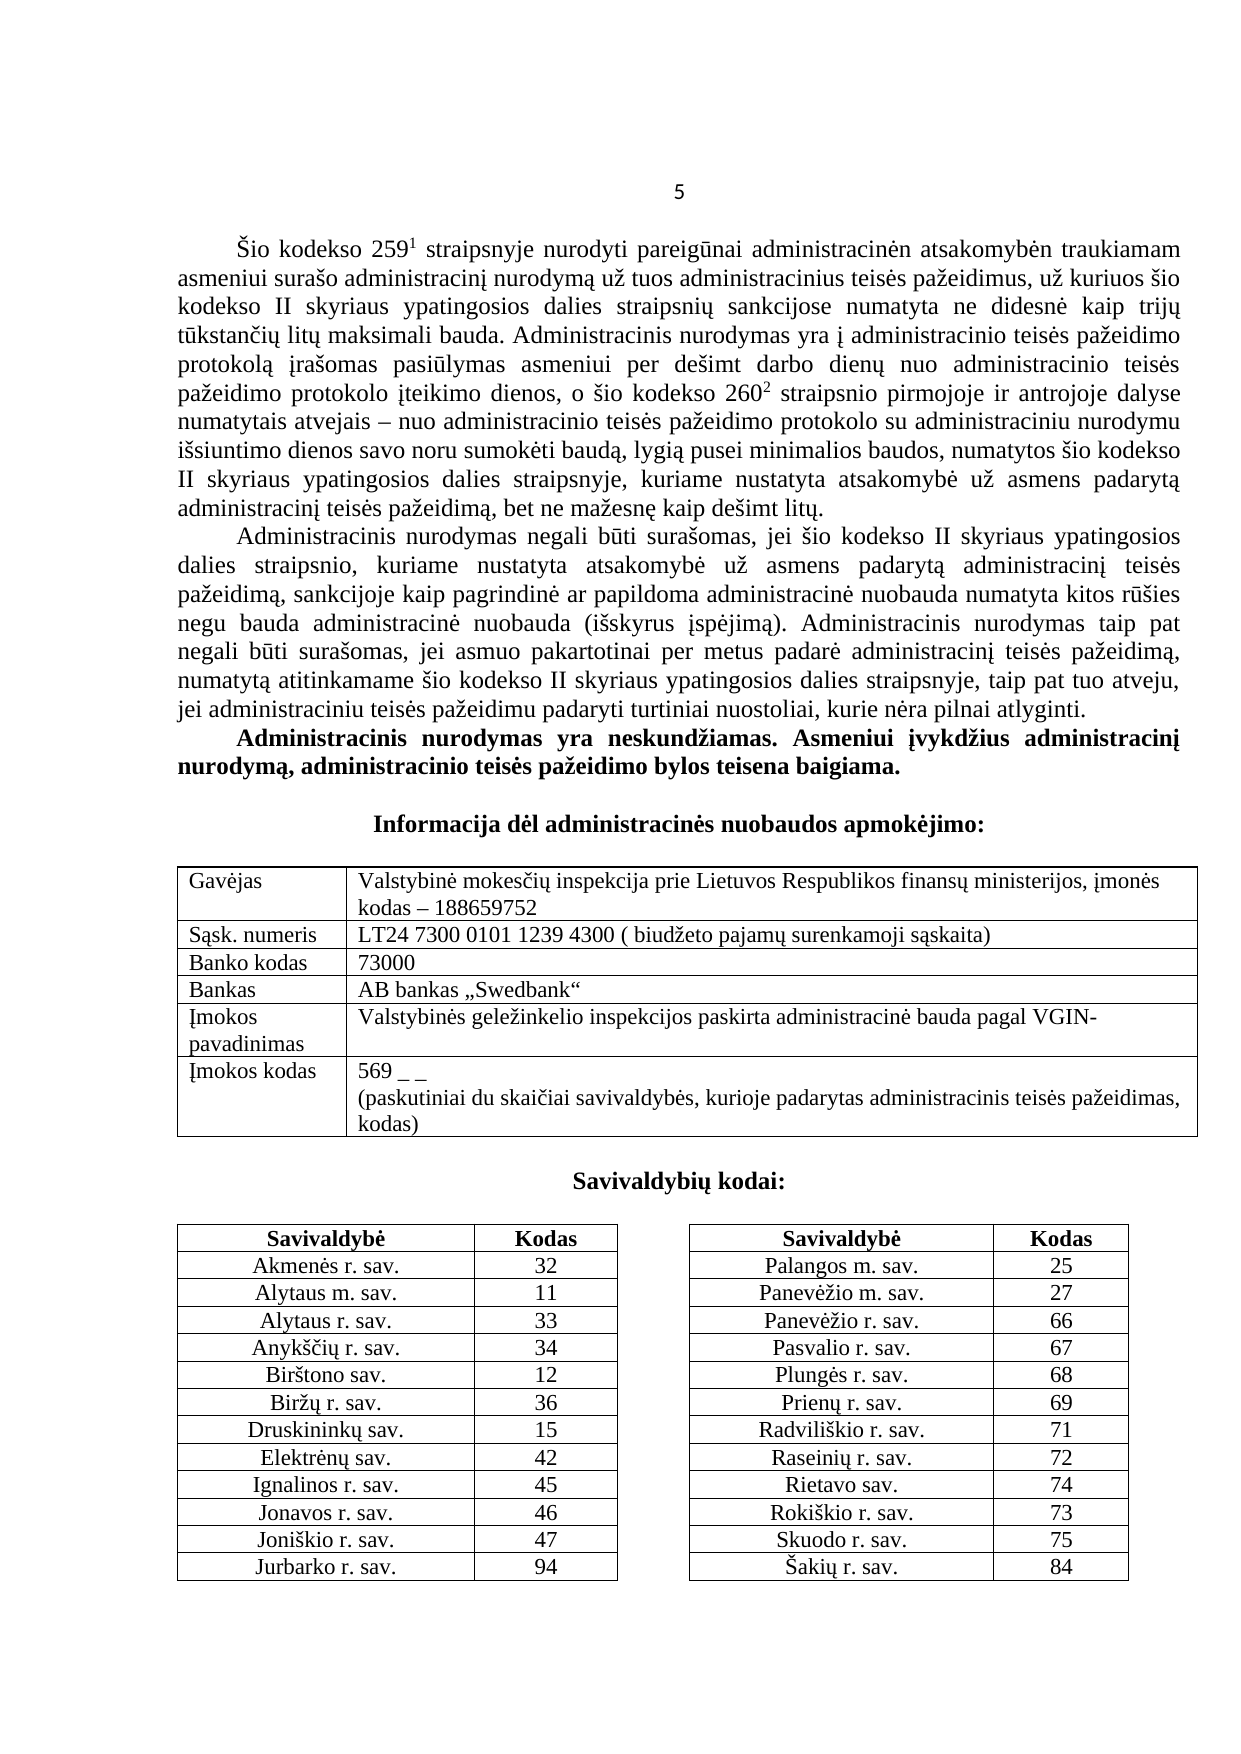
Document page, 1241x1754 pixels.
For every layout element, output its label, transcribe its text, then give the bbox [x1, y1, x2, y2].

table_cell Ignalinos r. sav. [178, 1471, 474, 1497]
table_cell 12 [475, 1362, 617, 1388]
table_header Savivaldybė [690, 1225, 993, 1251]
table_cell [618, 1525, 689, 1552]
table_cell 42 [475, 1444, 617, 1470]
table_cell 45 [475, 1471, 617, 1497]
table_cell [618, 1278, 689, 1306]
text Savivaldybių kodai: [177, 1166, 1181, 1195]
table_cell 74 [994, 1471, 1128, 1497]
table_cell 569 _ _ (paskutiniai du skaičiai savivaldybės, kurioje padarytas administracinis teisės pažeidimas, kodas) [347, 1057, 1197, 1136]
table_cell [618, 1306, 689, 1333]
text Informacija dėl administracinės nuobaudos apmokėjimo: [177, 809, 1181, 838]
table_cell [618, 1552, 689, 1580]
table_cell Jonavos r. sav. [178, 1499, 474, 1525]
table_cell Radviliškio r. sav. [690, 1416, 993, 1443]
text Administracinis nurodymas negali būti surašomas, jei šio kodekso II skyriaus ypatingosios dalies straipsnio, kuriame nustatyta atsakomybė už asmens padarytą administracinį teisės pažeidimą, sankcijoje kaip pagrindinė ar papildoma administracinė nuobauda numatyta kitos rūšies negu bauda administracinė nuobauda (išskyrus įspėjimą). Administracinis nurodymas taip pat negali būti surašomas, jei asmuo pakartotinai per metus padarė administracinį teisės pažeidimą, numatytą atitinkamame šio kodekso II skyriaus ypatingosios dalies straipsnyje, taip pat tuo atveju, jei administraciniu teisės pažeidimu padaryti turtiniai nuostoliai, kurie nėra pilnai atlyginti. [177, 521, 1181, 723]
table_cell Alytaus r. sav. [178, 1307, 474, 1333]
table_cell 71 [994, 1416, 1128, 1443]
table_cell Plungės r. sav. [690, 1362, 993, 1388]
table_cell 67 [994, 1334, 1128, 1361]
table_cell Joniškio r. sav. [178, 1526, 474, 1552]
table_cell Šakių r. sav. [690, 1553, 993, 1580]
table_cell 27 [994, 1279, 1128, 1306]
table_cell 34 [475, 1334, 617, 1361]
table_cell 46 [475, 1499, 617, 1525]
table_cell [618, 1443, 689, 1470]
table_cell 15 [475, 1416, 617, 1443]
table_cell [618, 1470, 689, 1497]
table_cell [618, 1333, 689, 1361]
table_header Kodas [994, 1225, 1128, 1251]
table_cell Raseinių r. sav. [690, 1444, 993, 1470]
table_cell 94 [475, 1553, 617, 1580]
table_cell [618, 1361, 689, 1388]
table_cell Druskininkų sav. [178, 1416, 474, 1443]
table_header [618, 1224, 689, 1251]
table_cell Jurbarko r. sav. [178, 1553, 474, 1580]
table_cell Elektrėnų sav. [178, 1444, 474, 1470]
table_cell Panevėžio m. sav. [690, 1279, 993, 1306]
table_cell Įmokos kodas [178, 1057, 346, 1136]
table_cell Panevėžio r. sav. [690, 1307, 993, 1333]
table_cell 11 [475, 1279, 617, 1306]
table_cell Alytaus m. sav. [178, 1279, 474, 1306]
table_cell Akmenės r. sav. [178, 1252, 474, 1278]
table_cell Įmokos pavadinimas [178, 1004, 346, 1056]
table_cell 66 [994, 1307, 1128, 1333]
table_header Valstybinė mokesčių inspekcija prie Lietuvos Respublikos finansų ministerijos, įmonės kodas – 188659752 [347, 868, 1197, 920]
table_cell [618, 1251, 689, 1278]
table_cell 84 [994, 1553, 1128, 1580]
table_cell Birštono sav. [178, 1362, 474, 1388]
table_cell 36 [475, 1389, 617, 1415]
table_cell Prienų r. sav. [690, 1389, 993, 1415]
table_cell [618, 1415, 689, 1443]
table_cell 73000 [347, 949, 1197, 975]
table_header Gavėjas [178, 868, 346, 920]
table_cell Palangos m. sav. [690, 1252, 993, 1278]
table_cell [618, 1498, 689, 1525]
text Šio kodekso 2591 straipsnyje nurodyti pareigūnai administracinėn atsakomybėn traukiamam asmeniui surašo administracinį nurodymą už tuos administracinius teisės pažeidimus, už kuriuos šio kodekso II skyriaus ypatingosios dalies straipsnių sankcijose numatyta ne didesnė kaip trijų tūkstančių litų maksimali bauda. Administracinis nurodymas yra į administracinio teisės pažeidimo protokolą įrašomas pasiūlymas asmeniui per dešimt darbo dienų nuo administracinio teisės pažeidimo protokolo įteikimo dienos, o šio kodekso 2602 straipsnio pirmojoje ir antrojoje dalyse numatytais atvejais – nuo administracinio teisės pažeidimo protokolo su administraciniu nurodymu išsiuntimo dienos savo noru sumokėti baudą, lygią pusei minimalios baudos, numatytos šio kodekso II skyriaus ypatingosios dalies straipsnyje, kuriame nustatyta atsakomybė už asmens padarytą administracinį teisės pažeidimą, bet ne mažesnę kaip dešimt litų. [177, 234, 1181, 521]
table_cell 69 [994, 1389, 1128, 1415]
table_cell Anykščių r. sav. [178, 1334, 474, 1361]
table_cell 32 [475, 1252, 617, 1278]
table_cell 33 [475, 1307, 617, 1333]
table_cell Bankas [178, 976, 346, 1002]
table_cell 75 [994, 1526, 1128, 1552]
table_cell LT24 7300 0101 1239 4300 ( biudžeto pajamų surenkamoji sąskaita) [347, 921, 1197, 948]
table_cell Pasvalio r. sav. [690, 1334, 993, 1361]
table_cell 25 [994, 1252, 1128, 1278]
table_cell AB bankas „Swedbank“ [347, 976, 1197, 1002]
table_cell 68 [994, 1362, 1128, 1388]
table_cell Biržų r. sav. [178, 1389, 474, 1415]
table_cell Rokiškio r. sav. [690, 1499, 993, 1525]
table_cell Skuodo r. sav. [690, 1526, 993, 1552]
table_cell 73 [994, 1499, 1128, 1525]
table_cell 47 [475, 1526, 617, 1552]
table_cell Rietavo sav. [690, 1471, 993, 1497]
table_cell Sąsk. numeris [178, 921, 346, 948]
table_cell [618, 1388, 689, 1415]
table_header Kodas [475, 1225, 617, 1251]
table_header Savivaldybė [178, 1225, 474, 1251]
table_cell 72 [994, 1444, 1128, 1470]
table_cell Banko kodas [178, 949, 346, 975]
text Administracinis nurodymas yra neskundžiamas. Asmeniui įvykdžius administracinį nurodymą, administracinio teisės pažeidimo bylos teisena baigiama. [177, 723, 1181, 780]
table_cell Valstybinės geležinkelio inspekcijos paskirta administracinė bauda pagal VGIN- [347, 1004, 1197, 1056]
